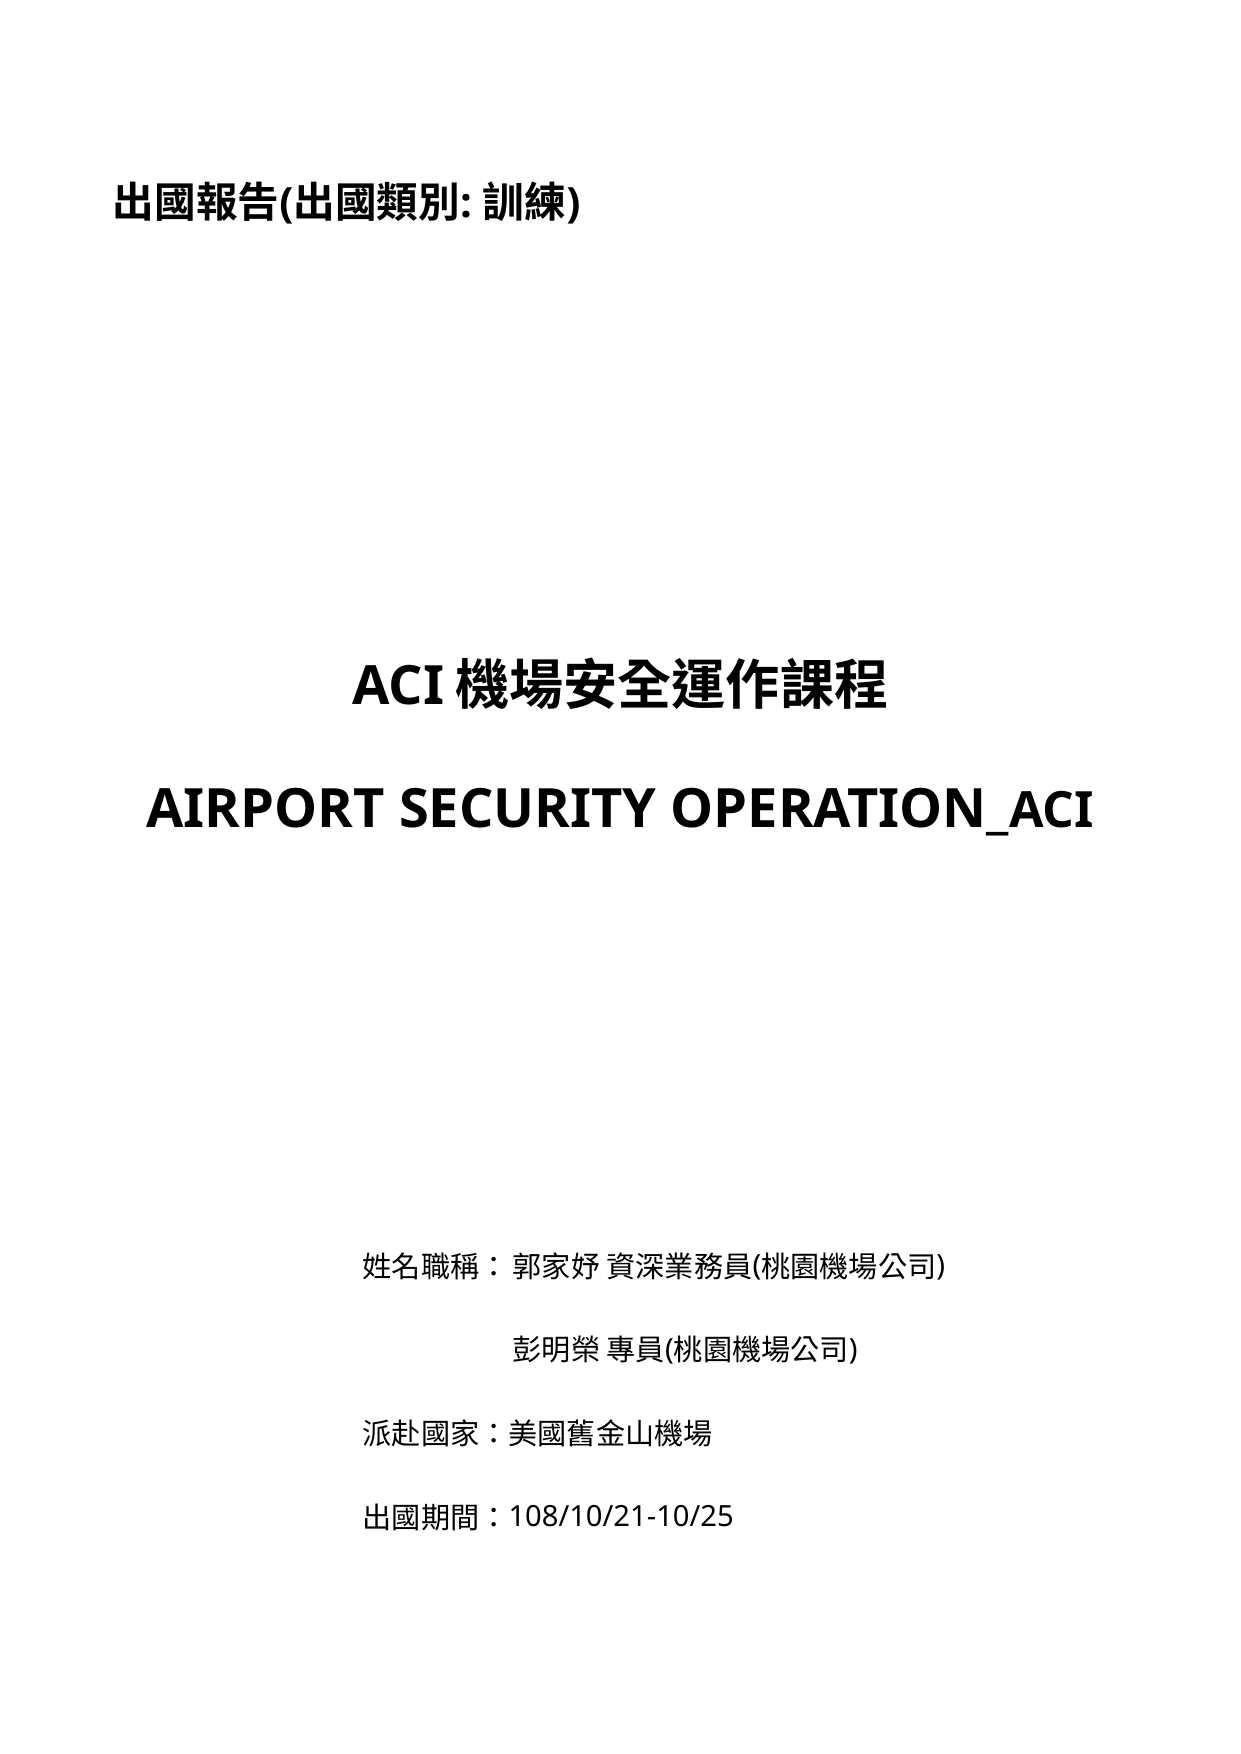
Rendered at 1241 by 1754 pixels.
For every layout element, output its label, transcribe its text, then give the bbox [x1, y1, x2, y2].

text 姓名職稱： 郭家妤 資深業務員(桃園機場公司) [362, 1233, 1128, 1296]
text AIRPORT SECURITY OPERATION_ACI [112, 733, 1128, 858]
text ACI機場安全運作課程 [112, 608, 1128, 733]
text 派赴國家：美國舊金山機場 [362, 1401, 1128, 1463]
text 出國報告(出國類別: 訓練) [112, 158, 1128, 221]
text 彭明榮 專員(桃園機場公司) [512, 1317, 1128, 1379]
text 出國期間：108/10/21-10/25 [362, 1484, 1128, 1547]
